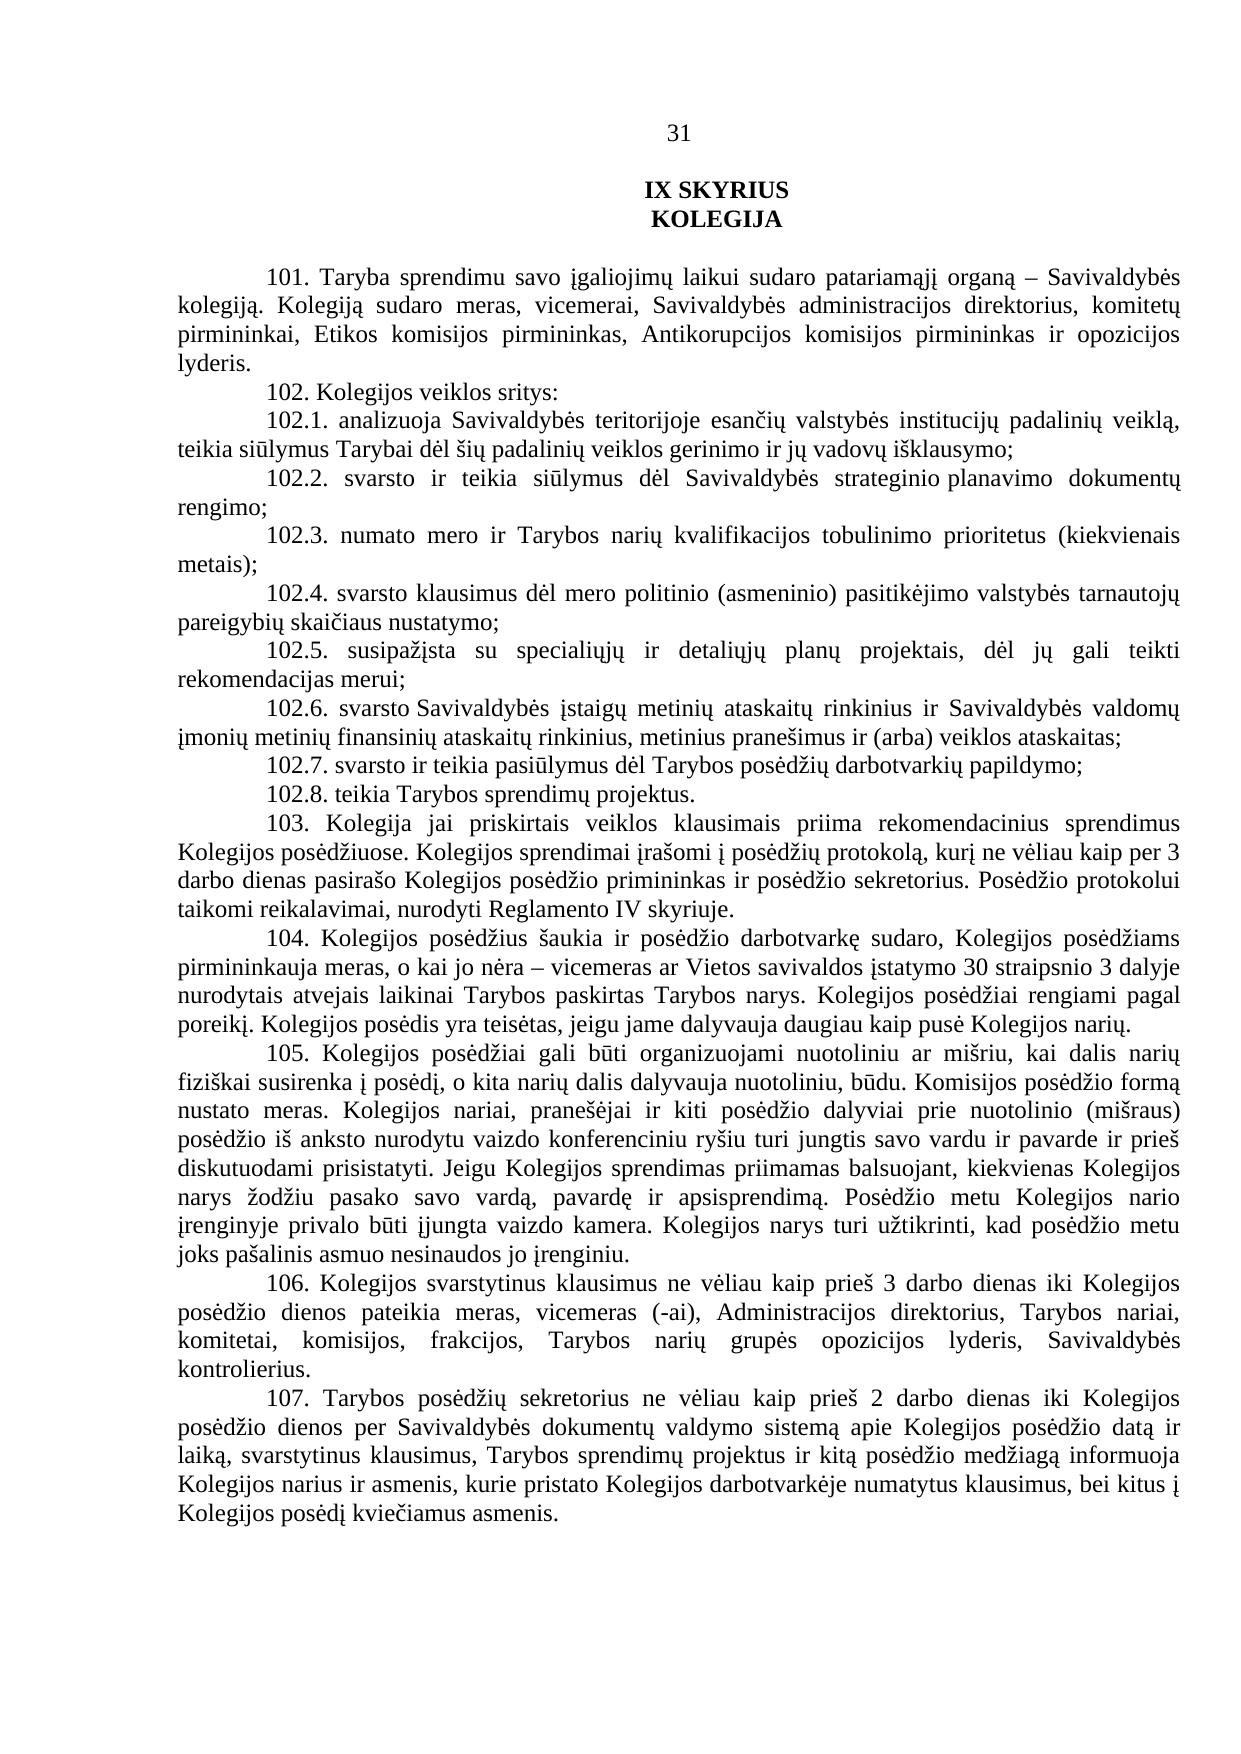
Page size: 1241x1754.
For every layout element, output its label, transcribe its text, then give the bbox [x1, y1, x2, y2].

text 102. Kolegijos veiklos sritys: [177, 377, 1181, 406]
text 102.4. svarsto klausimus dėl mero politinio (asmeninio) pasitikėjimo valstybės tarnautojų pareigybių skaičiaus nustatymo; [177, 578, 1181, 636]
text 101. Taryba sprendimu savo įgaliojimų laikui sudaro patariamąjį organą – Savivaldybės kolegiją. Kolegiją sudaro meras, vicemerai, Savivaldybės administracijos direktorius, komitetų pirmininkai, Etikos komisijos pirmininkas, Antikorupcijos komisijos pirmininkas ir opozicijos lyderis. [177, 262, 1181, 377]
text IX SKYRIUS [177, 176, 1181, 204]
text 102.2. svarsto ir teikia siūlymus dėl Savivaldybės strateginio planavimo dokumentų rengimo; [177, 463, 1181, 521]
text 105. Kolegijos posėdžiai gali būti organizuojami nuotoliniu ar mišriu, kai dalis narių fiziškai susirenka į posėdį, o kita narių dalis dalyvauja nuotoliniu, būdu. Komisijos posėdžio formą nustato meras. Kolegijos nariai, pranešėjai ir kiti posėdžio dalyviai prie nuotolinio (mišraus) posėdžio iš anksto nurodytu vaizdo konferenciniu ryšiu turi jungtis savo vardu ir pavarde ir prieš diskutuodami prisistatyti. Jeigu Kolegijos sprendimas priimamas balsuojant, kiekvienas Kolegijos narys žodžiu pasako savo vardą, pavardę ir apsisprendimą. Posėdžio metu Kolegijos nario įrenginyje privalo būti įjungta vaizdo kamera. Kolegijos narys turi užtikrinti, kad posėdžio metu joks pašalinis asmuo nesinaudos jo įrenginiu. [177, 1038, 1181, 1268]
text KOLEGIJA [177, 204, 1181, 233]
text 102.8. teikia Tarybos sprendimų projektus. [177, 779, 1181, 808]
text 102.6. svarsto Savivaldybės įstaigų metinių ataskaitų rinkinius ir Savivaldybės valdomų įmonių metinių finansinių ataskaitų rinkinius, metinius pranešimus ir (arba) veiklos ataskaitas; [177, 693, 1181, 751]
text 102.7. svarsto ir teikia pasiūlymus dėl Tarybos posėdžių darbotvarkių papildymo; [177, 751, 1181, 779]
text 107. Tarybos posėdžių sekretorius ne vėliau kaip prieš 2 darbo dienas iki Kolegijos posėdžio dienos per Savivaldybės dokumentų valdymo sistemą apie Kolegijos posėdžio datą ir laiką, svarstytinus klausimus, Tarybos sprendimų projektus ir kitą posėdžio medžiagą informuoja Kolegijos narius ir asmenis, kurie pristato Kolegijos darbotvarkėje numatytus klausimus, bei kitus į Kolegijos posėdį kviečiamus asmenis. [177, 1383, 1181, 1527]
text 104. Kolegijos posėdžius šaukia ir posėdžio darbotvarkę sudaro, Kolegijos posėdžiams pirmininkauja meras, o kai jo nėra – vicemeras ar Vietos savivaldos įstatymo 30 straipsnio 3 dalyje nurodytais atvejais laikinai Tarybos paskirtas Tarybos narys. Kolegijos posėdžiai rengiami pagal poreikį. Kolegijos posėdis yra teisėtas, jeigu jame dalyvauja daugiau kaip pusė Kolegijos narių. [177, 923, 1181, 1038]
text 106. Kolegijos svarstytinus klausimus ne vėliau kaip prieš 3 darbo dienas iki Kolegijos posėdžio dienos pateikia meras, vicemeras (-ai), Administracijos direktorius, Tarybos nariai, komitetai, komisijos, frakcijos, Tarybos narių grupės opozicijos lyderis, Savivaldybės kontrolierius. [177, 1268, 1181, 1383]
text 102.3. numato mero ir Tarybos narių kvalifikacijos tobulinimo prioritetus (kiekvienais metais); [177, 521, 1181, 578]
text 103. Kolegija jai priskirtais veiklos klausimais priima rekomendacinius sprendimus Kolegijos posėdžiuose. Kolegijos sprendimai įrašomi į posėdžių protokolą, kurį ne vėliau kaip per 3 darbo dienas pasirašo Kolegijos posėdžio primininkas ir posėdžio sekretorius. Posėdžio protokolui taikomi reikalavimai, nurodyti Reglamento IV skyriuje. [177, 808, 1181, 923]
text 102.1. analizuoja Savivaldybės teritorijoje esančių valstybės institucijų padalinių veiklą, teikia siūlymus Tarybai dėl šių padalinių veiklos gerinimo ir jų vadovų išklausymo; [177, 406, 1181, 463]
text 102.5. susipažįsta su specialiųjų ir detaliųjų planų projektais, dėl jų gali teikti rekomendacijas merui; [177, 636, 1181, 693]
